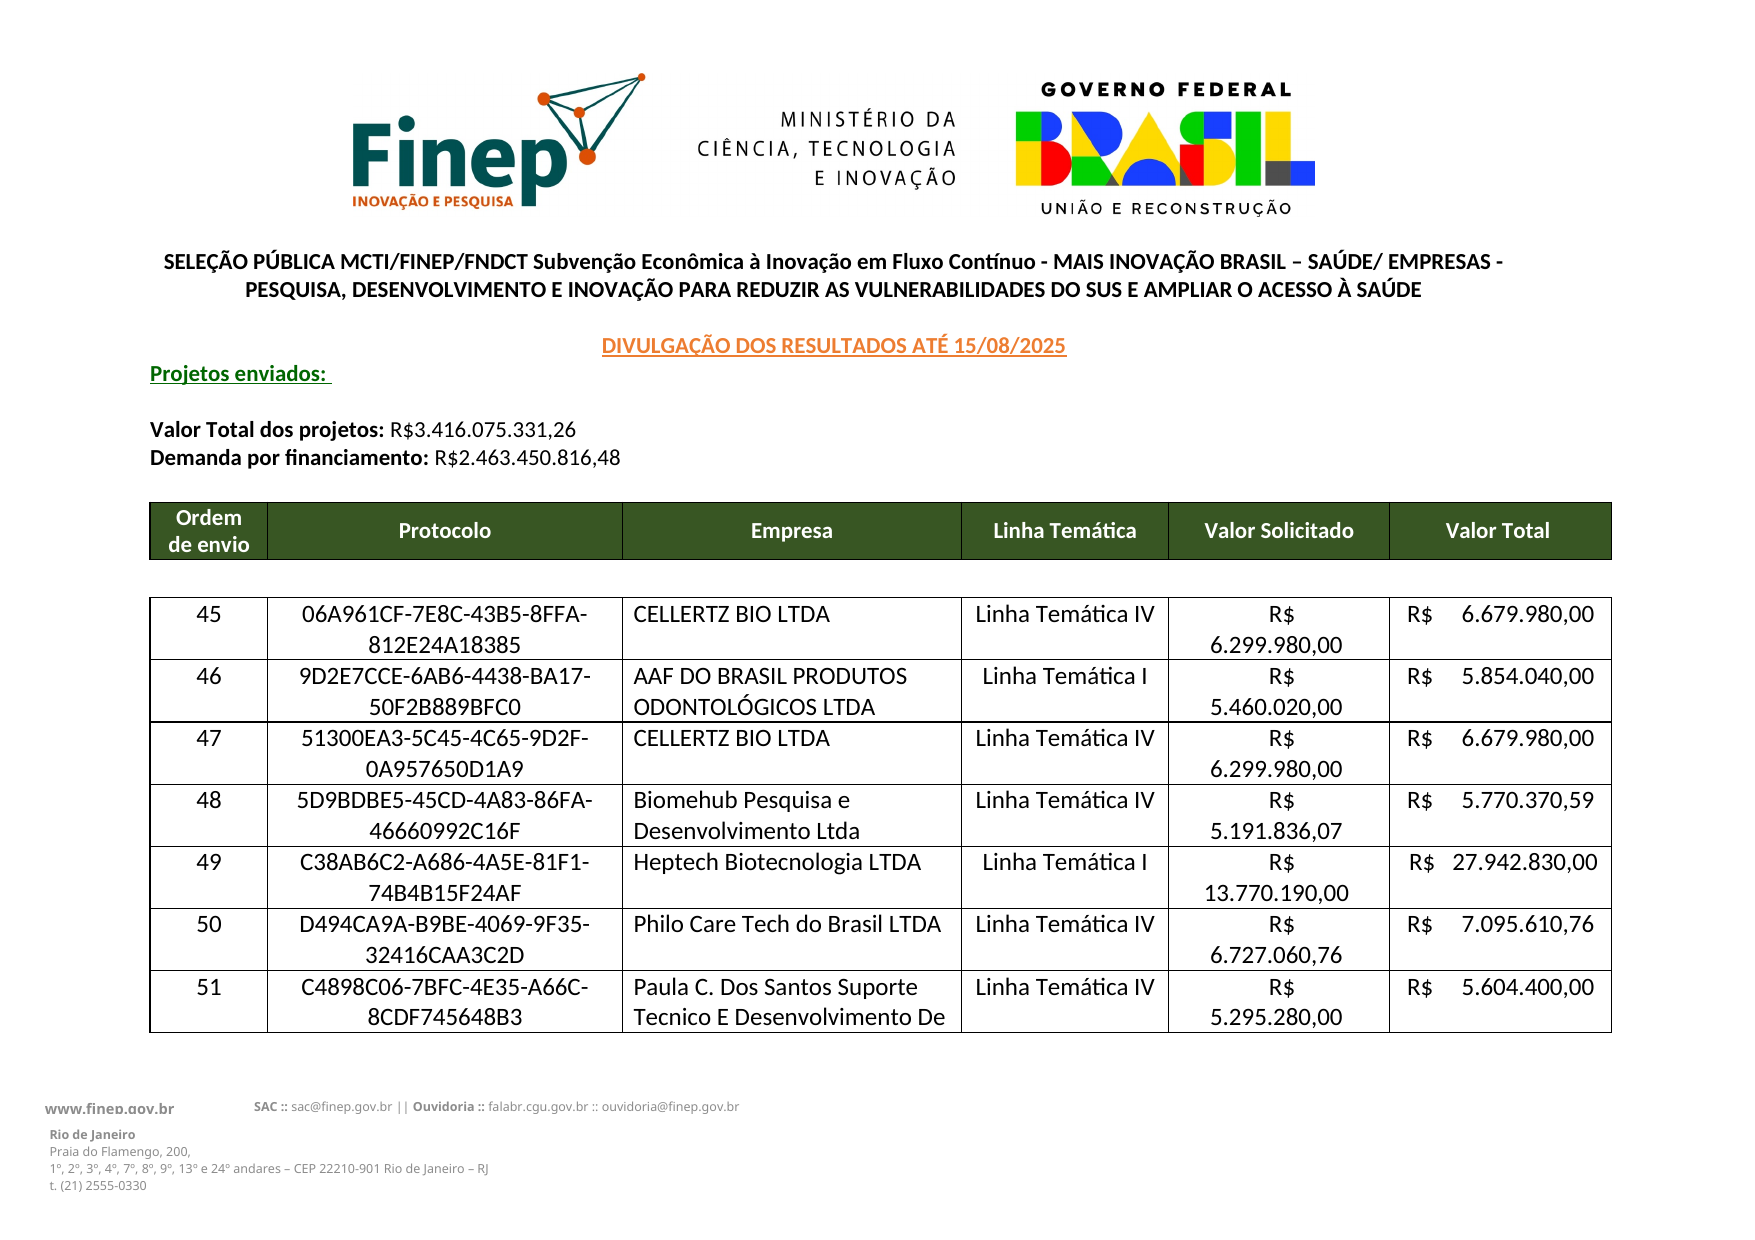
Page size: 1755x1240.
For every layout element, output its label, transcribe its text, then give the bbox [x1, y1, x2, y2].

table_cell 51300EA3-5C45-4C65-9D2F-0A957650D1A9 [268, 723, 622, 783]
table_cell 46 [151, 660, 267, 721]
table_cell R$ 6.299.980,00 [1169, 598, 1389, 659]
table_cell Linha Temática I [962, 660, 1168, 721]
table_cell Paula C. Dos Santos Suporte Tecnico E Desenvolvimento De [623, 971, 961, 1032]
table_cell R$ 7.095.610,76 [1390, 909, 1611, 970]
table_cell CELLERTZ BIO LTDA [623, 723, 961, 783]
table_cell R$ 5.460.020,00 [1169, 660, 1389, 721]
table_cell 48 [151, 785, 267, 846]
table_cell Linha Temática IV [962, 909, 1168, 970]
table_cell 51 [151, 971, 267, 1032]
table_cell R$ 6.679.980,00 [1390, 598, 1611, 659]
table_cell CELLERTZ BIO LTDA [623, 598, 961, 659]
table_cell Linha Temática IV [962, 598, 1168, 659]
table_cell C38AB6C2-A686-4A5E-81F1-74B4B15F24AF [268, 847, 622, 908]
table_cell 47 [151, 723, 267, 783]
table_cell R$ 6.679.980,00 [1390, 723, 1611, 783]
table_cell 50 [151, 909, 267, 970]
table_cell 45 [151, 598, 267, 659]
table_cell Philo Care Tech do Brasil LTDA [623, 909, 961, 970]
table_cell Biomehub Pesquisa e Desenvolvimento Ltda [623, 785, 961, 846]
table_cell R$ 6.727.060,76 [1169, 909, 1389, 970]
table_cell Linha Temática IV [962, 723, 1168, 783]
table_cell Linha Temática IV [962, 785, 1168, 846]
table_cell C4898C06-7BFC-4E35-A66C-8CDF745648B3 [268, 971, 622, 1032]
table_cell Heptech Biotecnologia LTDA [623, 847, 961, 908]
table_cell R$ 5.854.040,00 [1390, 660, 1611, 721]
table_cell R$ 5.604.400,00 [1390, 971, 1611, 1032]
table_cell AAF DO BRASIL PRODUTOS ODONTOLÓGICOS LTDA [623, 660, 961, 721]
table_cell 9D2E7CCE-6AB6-4438-BA17-50F2B889BFC0 [268, 660, 622, 721]
table_cell R$ 6.299.980,00 [1169, 723, 1389, 783]
table_cell D494CA9A-B9BE-4069-9F35-32416CAA3C2D [268, 909, 622, 970]
table_cell R$ 5.191.836,07 [1169, 785, 1389, 846]
table_cell R$ 27.942.830,00 [1390, 847, 1611, 908]
table_cell 49 [151, 847, 267, 908]
table_cell R$ 5.295.280,00 [1169, 971, 1389, 1032]
table_cell R$ 13.770.190,00 [1169, 847, 1389, 908]
table_cell 06A961CF-7E8C-43B5-8FFA-812E24A18385 [268, 598, 622, 659]
table_cell R$ 5.770.370,59 [1390, 785, 1611, 846]
table_cell Linha Temática IV [962, 971, 1168, 1032]
table_cell Linha Temática I [962, 847, 1168, 908]
table_cell 5D9BDBE5-45CD-4A83-86FA-46660992C16F [268, 785, 622, 846]
